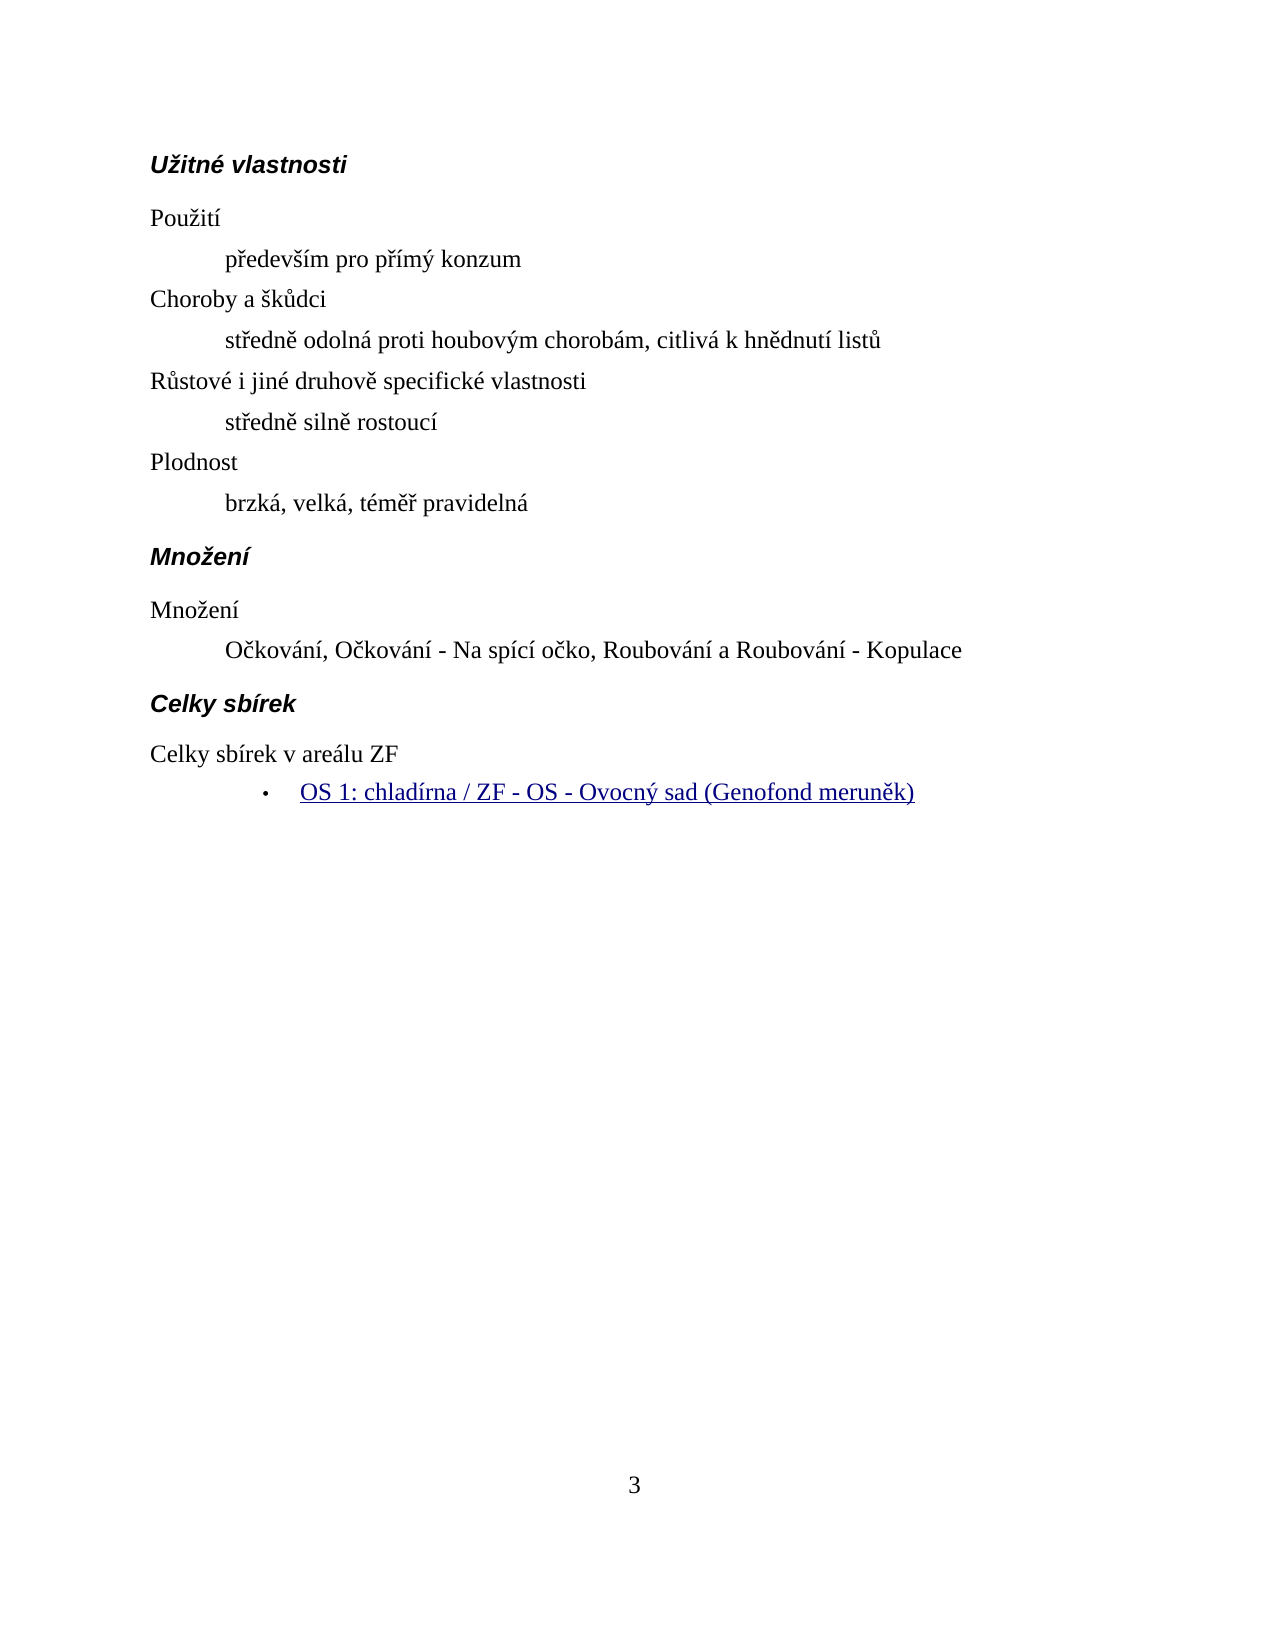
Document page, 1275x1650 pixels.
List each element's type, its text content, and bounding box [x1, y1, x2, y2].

text Použití [150, 203, 1125, 232]
subtitle Užitné vlastnosti [150, 150, 1125, 178]
text Růstové i jiné druhově specifické vlastnosti [150, 366, 1125, 395]
text Množení [150, 595, 1125, 624]
text brzká, velká, téměř pravidelná [225, 488, 1125, 517]
text především pro přímý konzum [225, 244, 1125, 272]
text středně odolná proti houbovým chorobám, citlivá k hnědnutí listů [225, 325, 1125, 354]
text Celky sbírek v areálu ZF [150, 739, 1125, 768]
text Choroby a škůdci [150, 284, 1125, 313]
subtitle Množení [150, 542, 1125, 570]
text Plodnost [150, 447, 1125, 476]
subtitle Celky sbírek [150, 689, 1125, 718]
list OS 1: chladírna / ZF - OS - Ovocný sad (Genofond meruněk) [262, 777, 1125, 806]
text středně silně rostoucí [225, 407, 1125, 435]
text Očkování, Očkování - Na spící očko, Roubování a Roubování - Kopulace [225, 636, 1125, 664]
